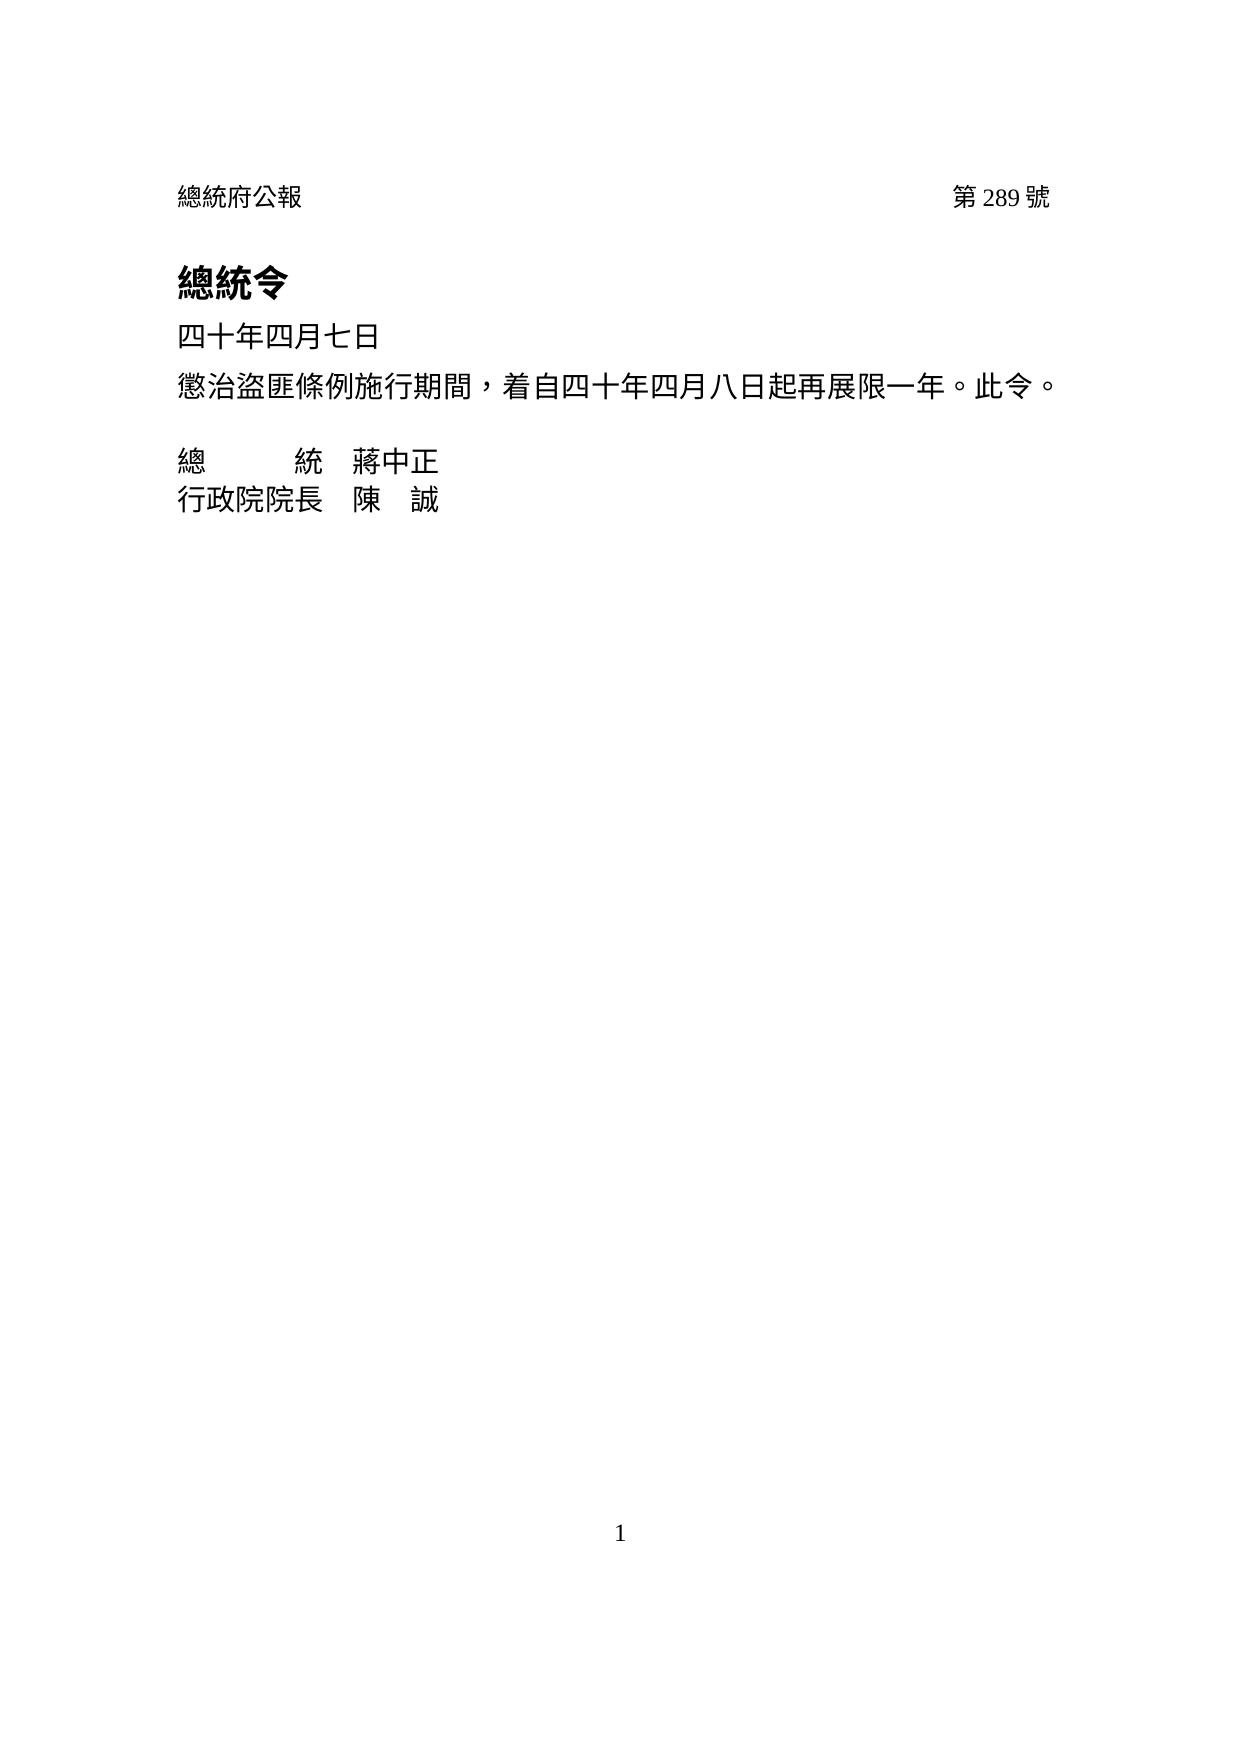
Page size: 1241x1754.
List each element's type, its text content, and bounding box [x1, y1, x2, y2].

text 懲治盜匪條例施行期間，着自四十年四月八日起再展限一年。此令。 [177, 368, 1063, 405]
text 行政院院長 陳 誠 [177, 480, 1063, 518]
text 總 統 蔣中正 [177, 443, 1063, 480]
text 總統令 [177, 266, 1063, 305]
text 四十年四月七日 [177, 318, 1063, 355]
